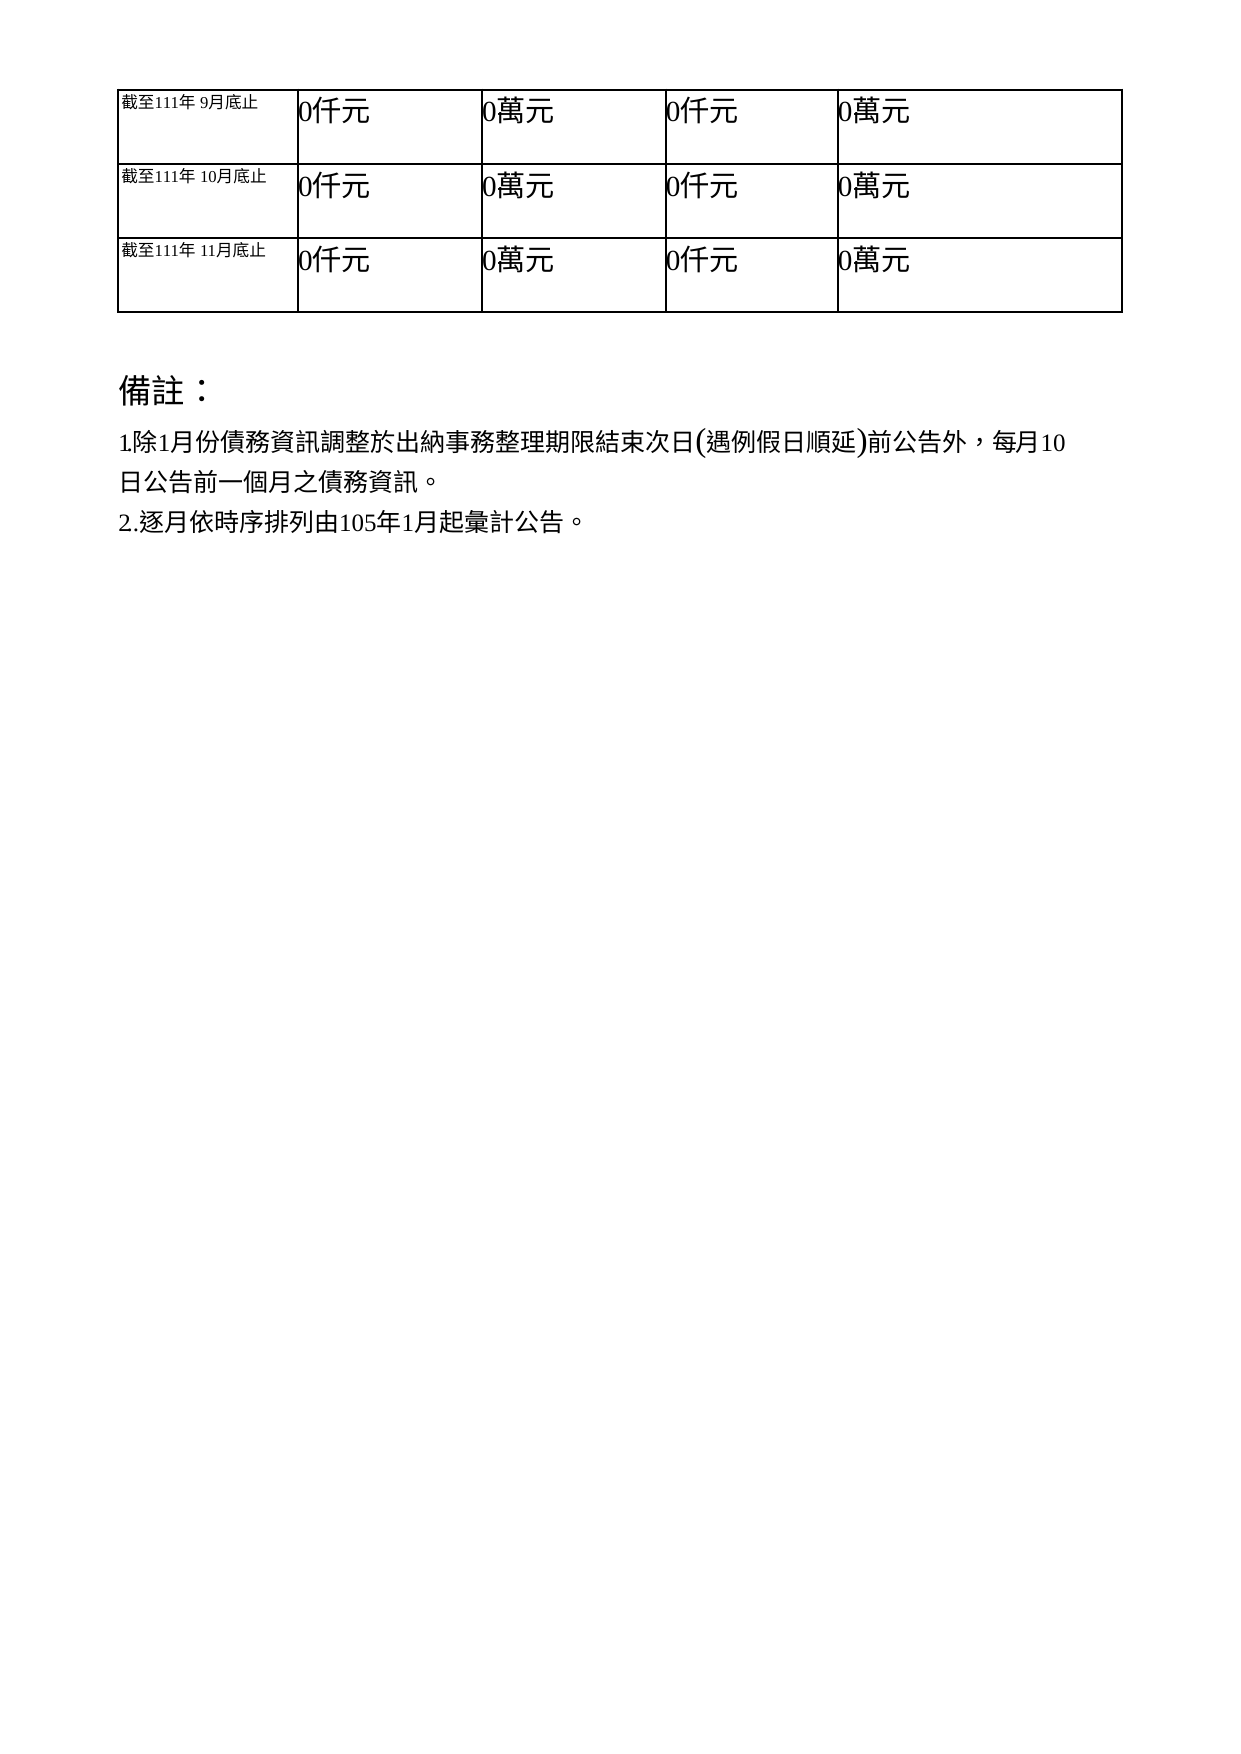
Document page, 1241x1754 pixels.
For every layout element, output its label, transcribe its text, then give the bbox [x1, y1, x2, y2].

table_cell 0萬元 [839, 165, 1121, 237]
table_cell 截至111年 11月底止 [119, 239, 297, 311]
table_cell 0仟元 [667, 165, 837, 237]
table_cell 0仟元 [299, 91, 481, 163]
table_cell 0萬元 [839, 239, 1121, 311]
table_cell 0萬元 [483, 239, 665, 311]
table_cell 截至111年 10月底止 [119, 165, 297, 237]
table_cell 0萬元 [483, 165, 665, 237]
table_cell 0仟元 [299, 239, 481, 311]
table_cell 0萬元 [483, 91, 665, 163]
table_cell 截至111年 9月底止 [119, 91, 297, 163]
table_cell 0萬元 [839, 91, 1121, 163]
table_cell 0仟元 [667, 239, 837, 311]
text 2..逐月依時序排列由105年1月起彙計公告。 [118, 505, 1122, 539]
text 1.除1月份債務資訊調整於出納事務整理期限結束次日(遇例假日順延)前公告外，每月10日公告前一個月之債務資訊。 [118, 420, 1080, 499]
text 備註： [118, 368, 1122, 413]
table_cell 0仟元 [667, 91, 837, 163]
table_cell 0仟元 [299, 165, 481, 237]
